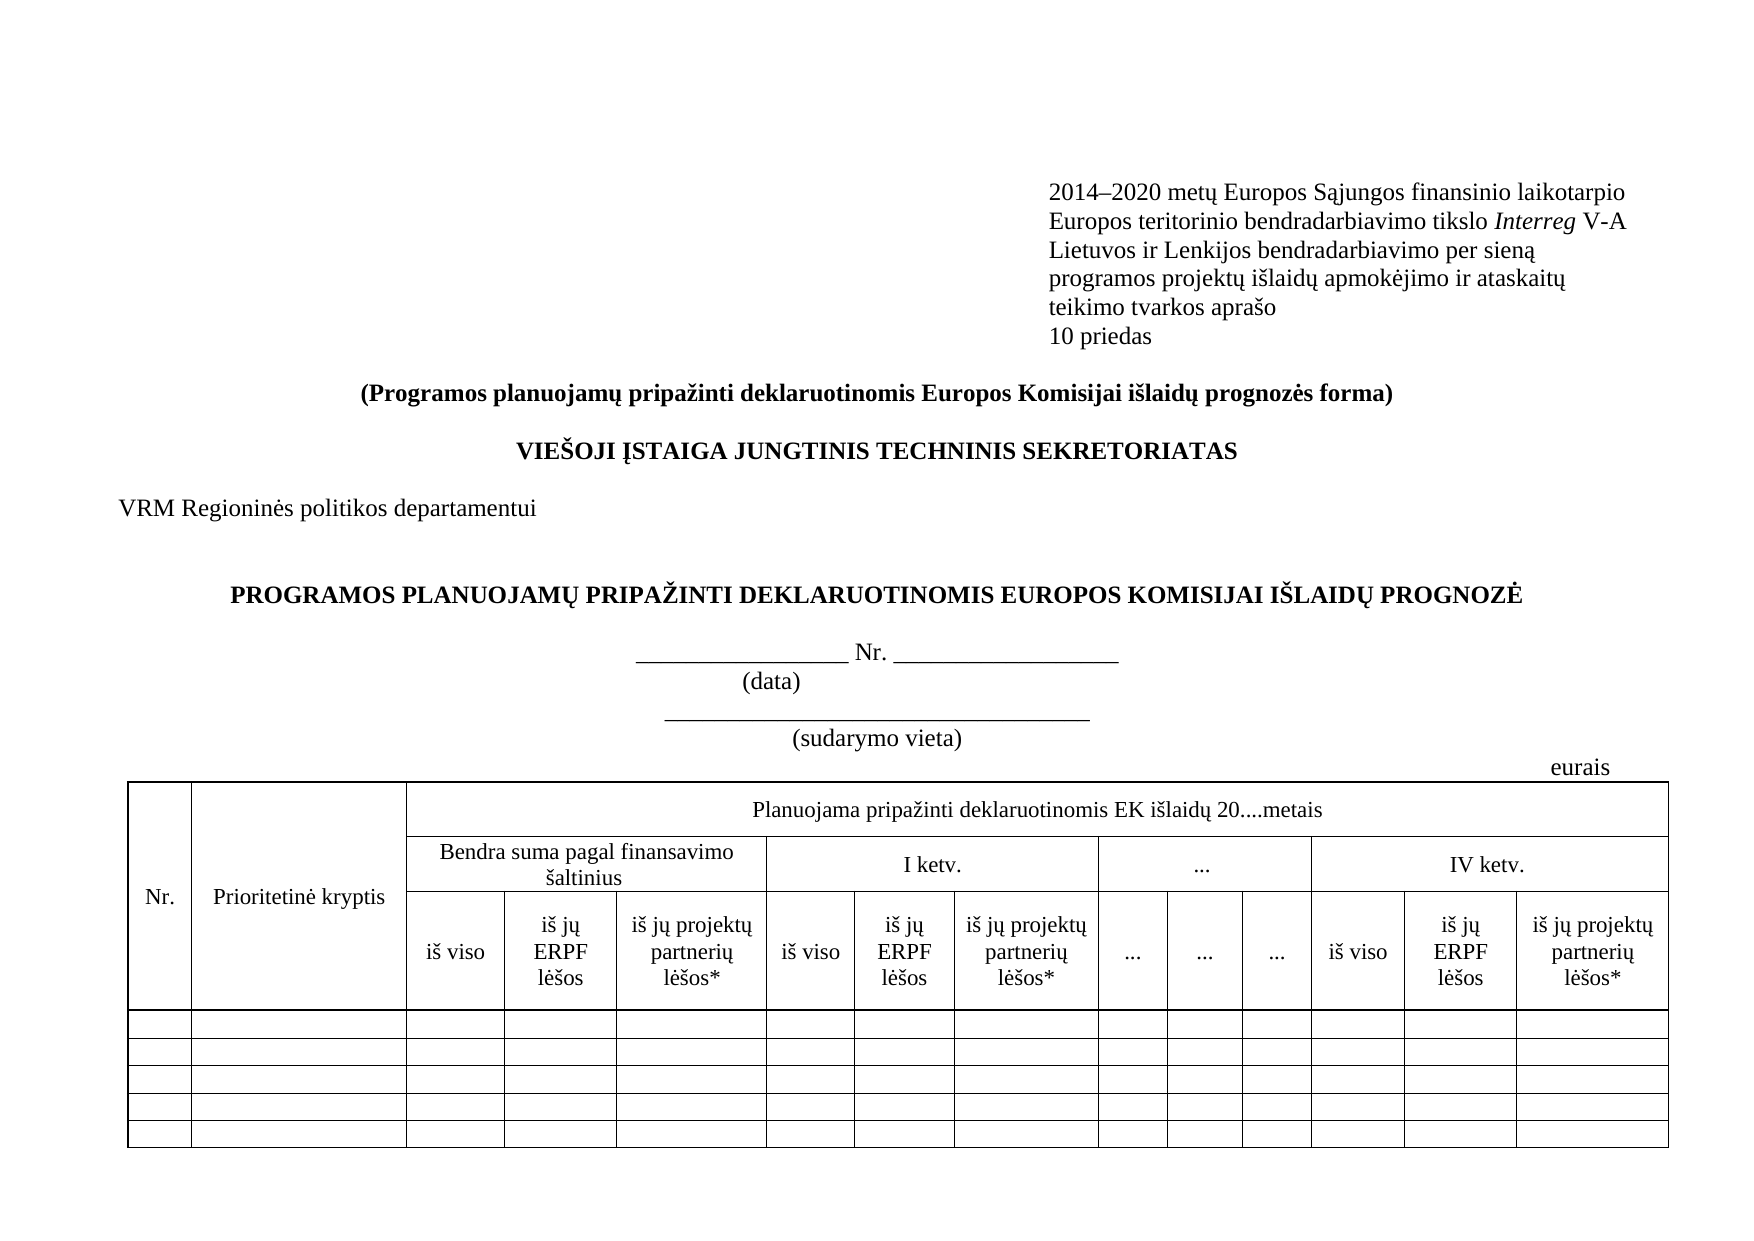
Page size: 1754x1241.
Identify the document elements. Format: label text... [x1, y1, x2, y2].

table_cell iš jų ERPF lėšos [1405, 892, 1516, 1009]
table_cell [1517, 1094, 1668, 1120]
table_cell [407, 1094, 504, 1120]
table_cell [617, 1011, 766, 1038]
table_cell [767, 1039, 854, 1065]
table_cell [505, 1039, 616, 1065]
text (data) [118, 666, 1636, 695]
table_cell [617, 1066, 766, 1092]
table_cell [192, 1094, 406, 1120]
table_cell [1099, 1094, 1167, 1120]
table_cell [617, 1039, 766, 1065]
table_header Nr. [129, 783, 191, 1009]
table_cell [955, 1121, 1098, 1147]
table_cell [1243, 1011, 1311, 1038]
table_cell [129, 1121, 191, 1147]
table_cell [1168, 1066, 1242, 1092]
text (Programos planuojamų pripažinti deklaruotinomis Europos Komisijai išlaidų prognozės forma) [118, 378, 1636, 407]
table_cell [955, 1094, 1098, 1120]
table_header Prioritetinė kryptis [192, 783, 406, 1009]
table_cell [1168, 1011, 1242, 1038]
table_cell [1405, 1039, 1516, 1065]
table_cell [855, 1121, 954, 1147]
table_cell [1517, 1121, 1668, 1147]
table_cell [1243, 1039, 1311, 1065]
table_cell [1168, 1094, 1242, 1120]
table_cell [1517, 1011, 1668, 1038]
table_cell [407, 1121, 504, 1147]
table_cell iš viso [407, 892, 504, 1009]
table_cell [1312, 1011, 1404, 1038]
text programos projektų išlaidų apmokėjimo ir ataskaitų [1048, 263, 1636, 292]
table_cell [129, 1011, 191, 1038]
table_cell iš jų projektų partnerių lėšos* [955, 892, 1098, 1009]
table_cell [767, 1094, 854, 1120]
table_cell [505, 1121, 616, 1147]
table_cell [855, 1011, 954, 1038]
table_cell [767, 1121, 854, 1147]
text _________________ Nr. __________________ [118, 637, 1636, 666]
table_cell I ketv. [767, 837, 1098, 891]
table_cell [1405, 1066, 1516, 1092]
table_cell [855, 1066, 954, 1092]
table_cell [407, 1066, 504, 1092]
text teikimo tvarkos aprašo [1048, 292, 1636, 321]
table_cell [1168, 1121, 1242, 1147]
table_cell [1405, 1094, 1516, 1120]
table_cell [1243, 1094, 1311, 1120]
table_cell [1517, 1039, 1668, 1065]
text PROGRAMOS PLANUOJAMŲ PRIPAŽINTI DEKLARUOTINOMIS EUROPOS KOMISIJAI IŠLAIDŲ PROGNOZĖ [118, 580, 1636, 608]
table_cell [129, 1066, 191, 1092]
table_cell [855, 1039, 954, 1065]
table_cell [955, 1039, 1098, 1065]
table_cell [767, 1011, 854, 1038]
table_cell [505, 1066, 616, 1092]
table_cell [192, 1039, 406, 1065]
table_cell [1405, 1011, 1516, 1038]
table_cell IV ketv. [1312, 837, 1668, 891]
table_cell iš jų projektų partnerių lėšos* [617, 892, 766, 1009]
table_cell ... [1168, 892, 1242, 1009]
text __________________________________ [118, 695, 1636, 723]
text VRM Regioninės politikos departamentui [118, 493, 1636, 522]
table_cell [407, 1039, 504, 1065]
table_cell Bendra suma pagal finansavimo šaltinius [407, 837, 766, 891]
table_cell ... [1099, 892, 1167, 1009]
table_cell [855, 1094, 954, 1120]
table_cell [1099, 1121, 1167, 1147]
table_cell [617, 1121, 766, 1147]
table_cell [1312, 1094, 1404, 1120]
table_cell [505, 1094, 616, 1120]
table_cell iš viso [1312, 892, 1404, 1009]
table_cell [767, 1066, 854, 1092]
table_cell [955, 1066, 1098, 1092]
text eurais [118, 752, 1636, 781]
table_cell [1099, 1011, 1167, 1038]
text VIEŠOJI ĮSTAIGA JUNGTINIS TECHNINIS SEKRETORIATAS [118, 436, 1636, 465]
table_cell [1243, 1121, 1311, 1147]
table_cell [129, 1094, 191, 1120]
text (sudarymo vieta) [118, 723, 1636, 752]
text 10 priedas [1048, 321, 1636, 350]
text Europos teritorinio bendradarbiavimo tikslo Interreg V-A [1048, 206, 1636, 235]
table_cell [192, 1066, 406, 1092]
table_cell [1405, 1121, 1516, 1147]
table_cell iš jų ERPF lėšos [855, 892, 954, 1009]
table_header Planuojama pripažinti deklaruotinomis EK išlaidų 20....metais [407, 783, 1668, 836]
table_cell [955, 1011, 1098, 1038]
table_cell [1517, 1066, 1668, 1092]
table_cell [1243, 1066, 1311, 1092]
table_cell [505, 1011, 616, 1038]
table_cell [617, 1094, 766, 1120]
table_cell [129, 1039, 191, 1065]
table_cell [1168, 1039, 1242, 1065]
table_cell [192, 1121, 406, 1147]
table_cell ... [1243, 892, 1311, 1009]
table_cell iš jų ERPF lėšos [505, 892, 616, 1009]
text 2014–2020 metų Europos Sąjungos finansinio laikotarpio [1048, 177, 1636, 206]
table_cell [1312, 1039, 1404, 1065]
table_cell [192, 1011, 406, 1038]
table_cell [1312, 1121, 1404, 1147]
table_cell [1312, 1066, 1404, 1092]
text Lietuvos ir Lenkijos bendradarbiavimo per sieną [1048, 235, 1636, 263]
table_cell [407, 1011, 504, 1038]
table_cell [1099, 1066, 1167, 1092]
table_cell [1099, 1039, 1167, 1065]
table_cell iš viso [767, 892, 854, 1009]
table_cell iš jų projektų partnerių lėšos* [1517, 892, 1668, 1009]
table_cell ... [1099, 837, 1311, 891]
